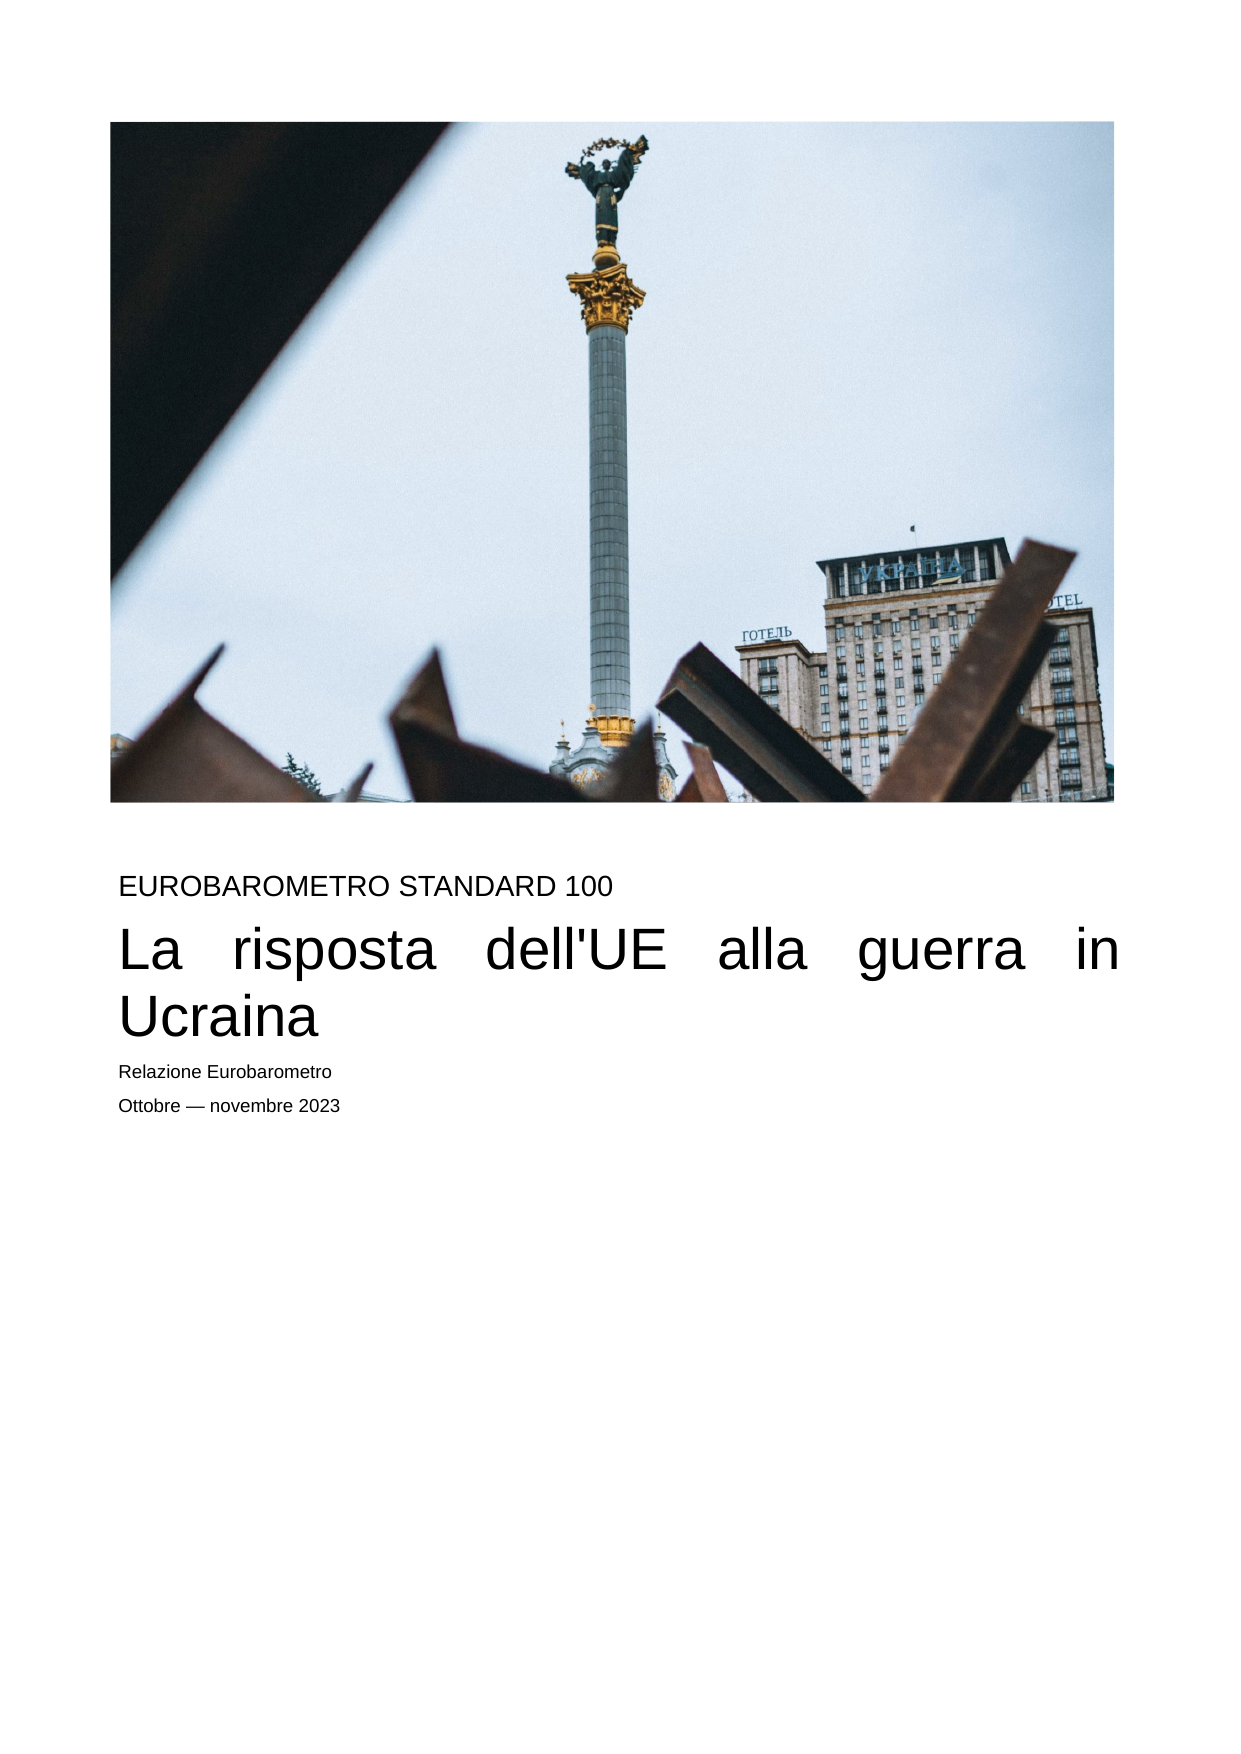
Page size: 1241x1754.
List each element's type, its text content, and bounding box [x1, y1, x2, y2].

text EUROBAROMETRO STANDARD 100 [118, 869, 1122, 903]
picture [110, 121, 1115, 803]
text Ottobre — novembre 2023 [118, 1094, 1122, 1116]
text Relazione Eurobarometro [118, 1061, 1122, 1082]
text La risposta dell'UE alla guerra in Ucraina [118, 915, 1122, 1049]
